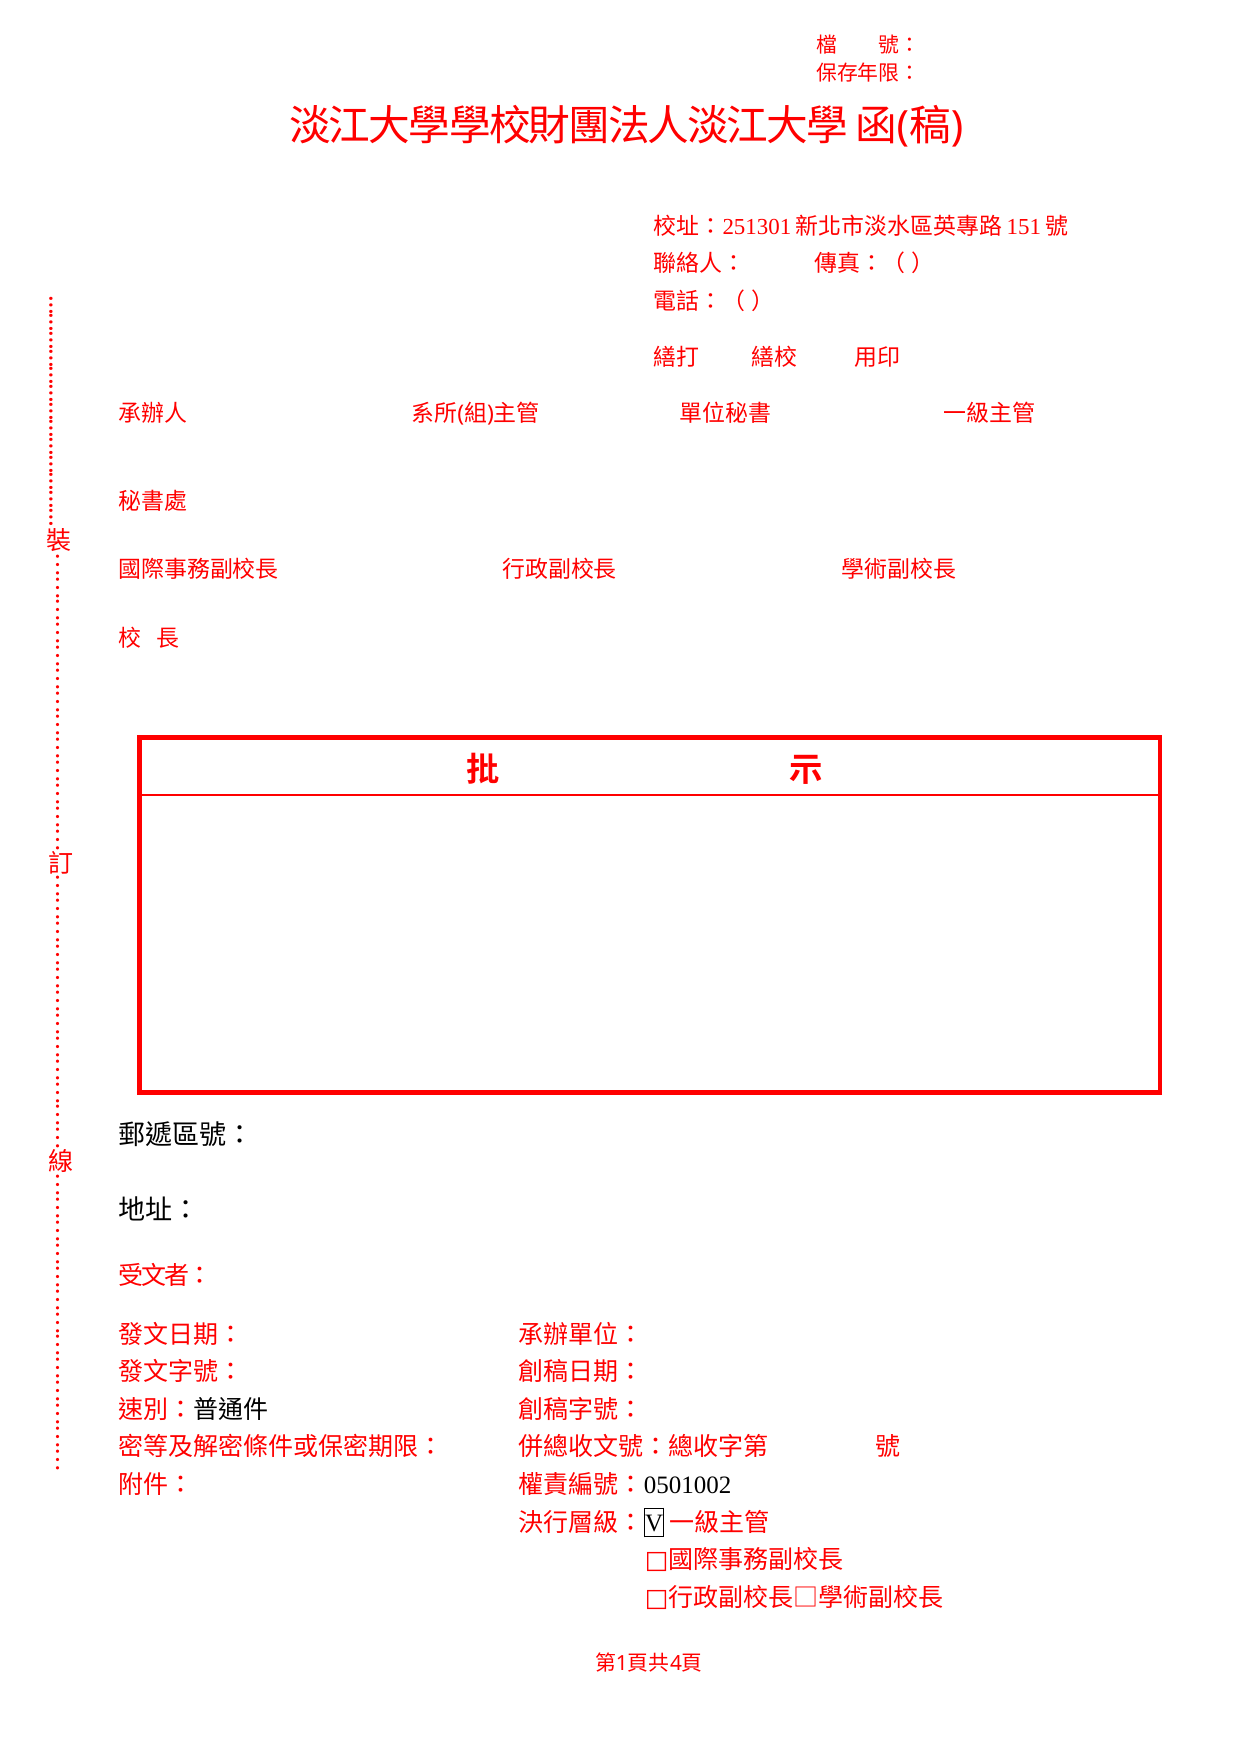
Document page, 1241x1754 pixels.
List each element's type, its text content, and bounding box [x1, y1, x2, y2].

table_cell [142, 796, 1158, 1090]
table_header 發文日期： 發文字號： 速別：普通件 密等及解密條件或保密期限： 附件： [107, 1314, 519, 1614]
text 繕打 繕校 用印 [653, 337, 1181, 374]
text 國際事務副校長 行政副校長 學術副校長 [118, 551, 1181, 584]
table_header 批示 [142, 740, 1158, 794]
text 聯絡人： 傳真：（ ） [653, 243, 1181, 281]
text 地址： [118, 1170, 1181, 1245]
table_header 承辦單位： 創稿日期： 創稿字號： 併總收文號：總收字第 號 權責編號：0501002 決行層級：V一級主管 □國際事務副校長 □行政副校長□學術副校長 [519, 1314, 1202, 1614]
text 校址：251301新北市淡水區英專路151號 [653, 206, 1181, 243]
text 郵遞區號： [118, 1095, 1181, 1170]
text 電話：（ ） [653, 281, 1181, 318]
text 承辦人 系所(組)主管 單位秘書 一級主管 [118, 393, 1181, 431]
text 秘書處 [118, 483, 1181, 516]
table_header 檔 號： 保存年限： [813, 35, 982, 88]
text 受文者： [118, 1245, 1181, 1295]
text 校 長 [118, 620, 1181, 653]
